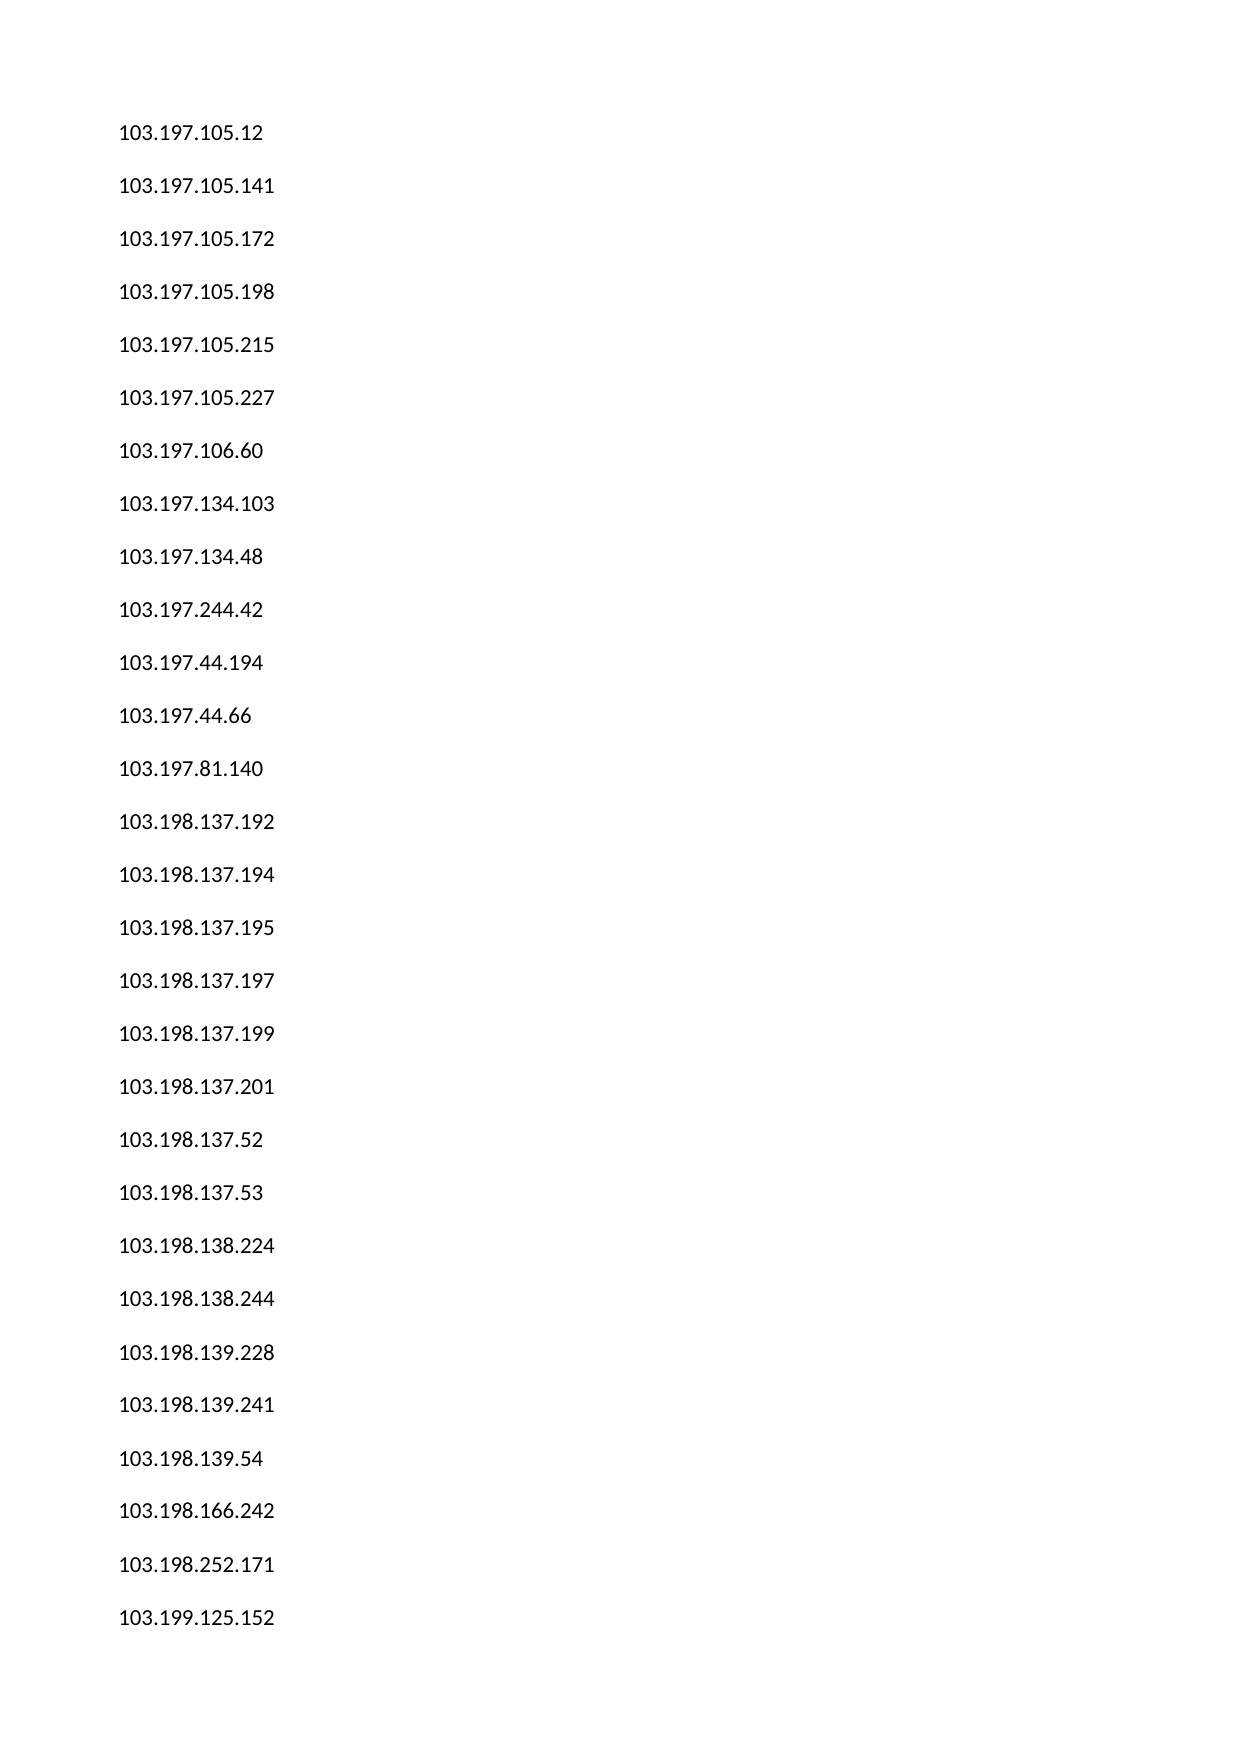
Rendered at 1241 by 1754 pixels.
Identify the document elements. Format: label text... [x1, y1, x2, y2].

text 103.198.138.244 [118, 1284, 1122, 1313]
text 103.198.139.54 [118, 1444, 1122, 1472]
text 103.197.105.141 [118, 171, 1122, 199]
text 103.198.137.192 [118, 807, 1122, 835]
text 103.198.166.242 [118, 1497, 1122, 1525]
text 103.198.137.194 [118, 860, 1122, 888]
text 103.198.137.197 [118, 966, 1122, 994]
text 103.198.137.52 [118, 1126, 1122, 1153]
text 103.197.105.12 [118, 118, 1122, 146]
text 103.197.134.103 [118, 489, 1122, 517]
text 103.197.105.215 [118, 330, 1122, 358]
text 103.197.105.172 [118, 224, 1122, 252]
text 103.197.106.60 [118, 436, 1122, 464]
text 103.197.44.66 [118, 701, 1122, 729]
text 103.197.105.198 [118, 277, 1122, 305]
text 103.197.44.194 [118, 648, 1122, 676]
text 103.197.134.48 [118, 542, 1122, 570]
text 103.197.244.42 [118, 595, 1122, 623]
text 103.198.137.201 [118, 1072, 1122, 1101]
text 103.198.138.224 [118, 1232, 1122, 1259]
text 103.198.252.171 [118, 1550, 1122, 1578]
text 103.197.81.140 [118, 754, 1122, 782]
text 103.198.139.228 [118, 1338, 1122, 1366]
text 103.198.137.53 [118, 1178, 1122, 1207]
text 103.198.139.241 [118, 1391, 1122, 1419]
text 103.197.105.227 [118, 383, 1122, 411]
text 103.198.137.195 [118, 913, 1122, 941]
text 103.199.125.152 [118, 1603, 1122, 1631]
text 103.198.137.199 [118, 1019, 1122, 1047]
